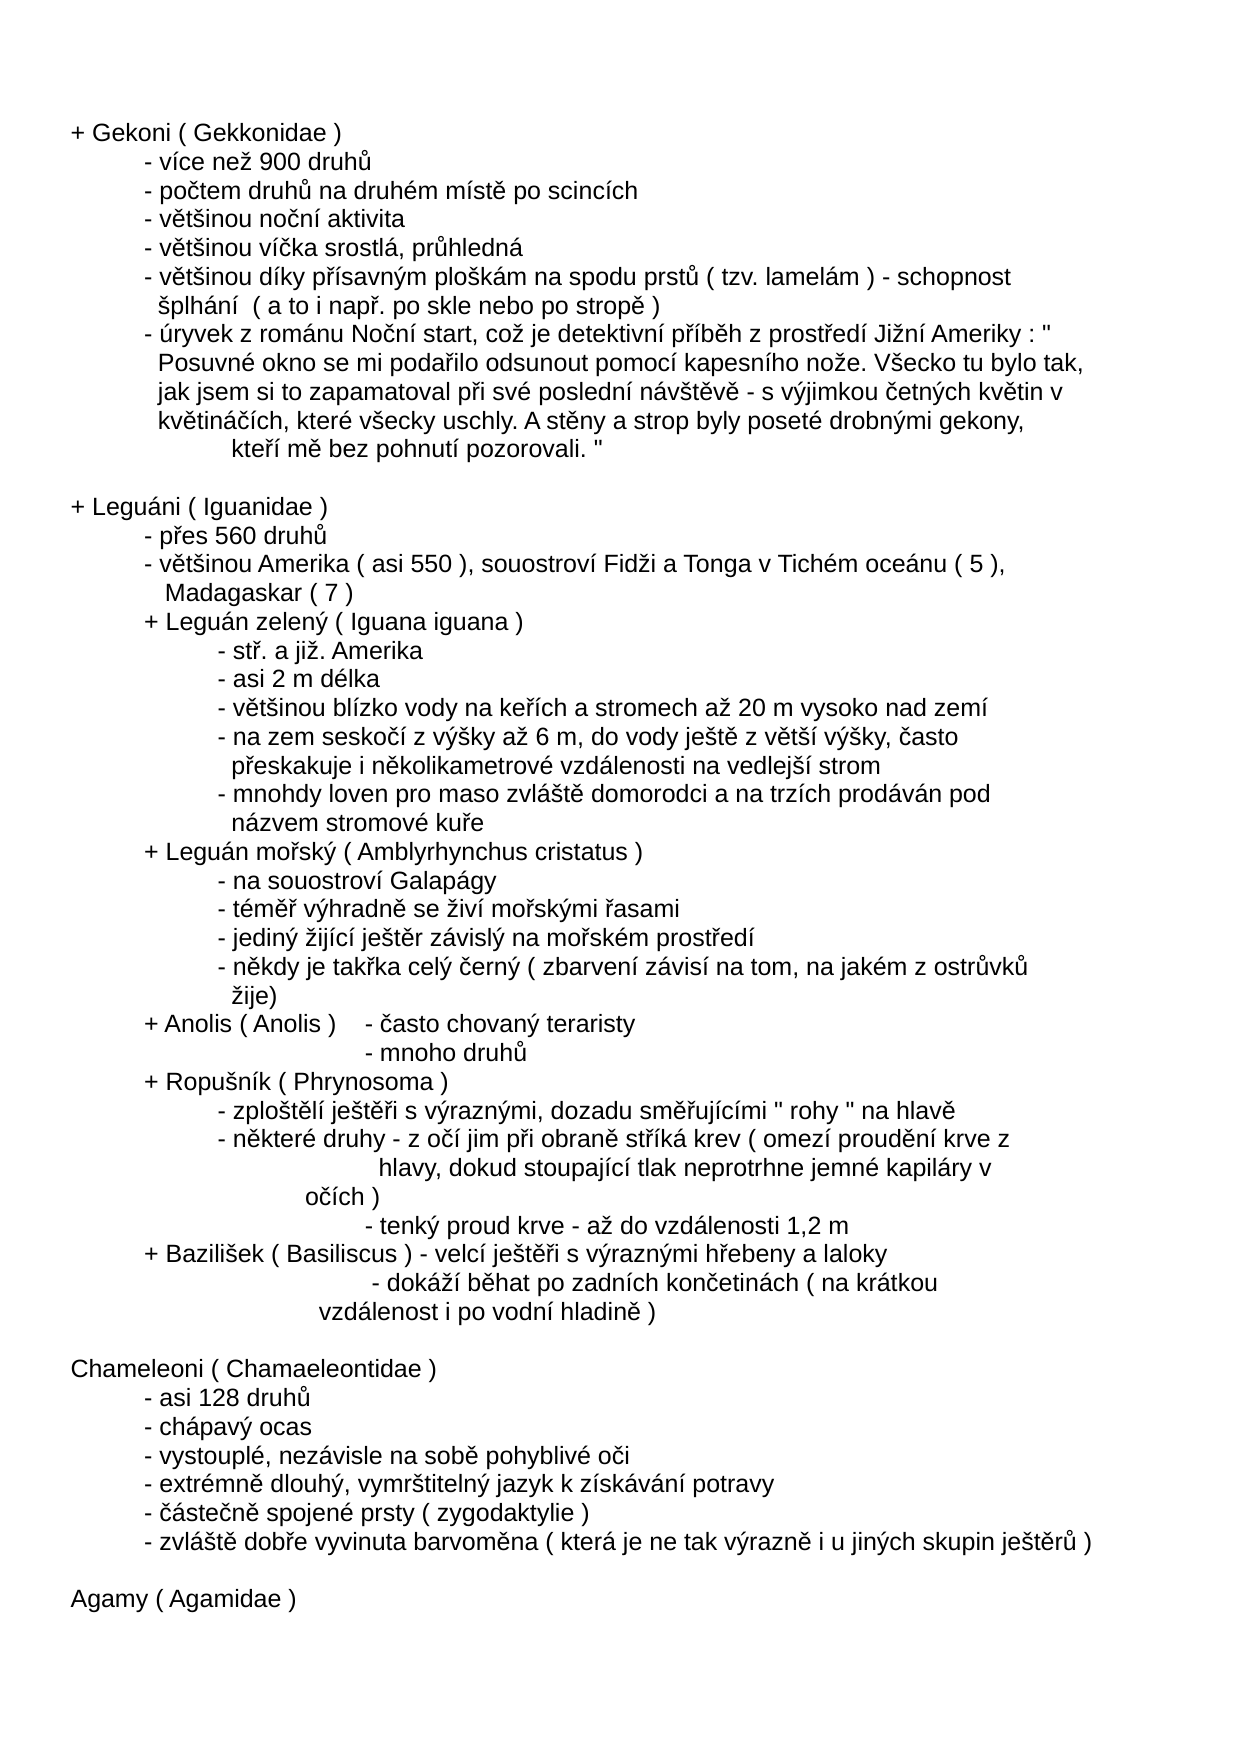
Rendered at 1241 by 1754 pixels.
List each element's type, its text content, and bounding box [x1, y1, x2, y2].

text - většinou Amerika ( asi 550 ), souostroví Fidži a Tonga v Tichém oceánu ( 5 ), Madagaskar ( 7 ) [70, 549, 1156, 607]
text - zvláště dobře vyvinuta barvoměna ( která je ne tak výrazně i u jiných skupin ještěrů ) [70, 1527, 1156, 1556]
text - většinou víčka srostlá, průhledná [70, 233, 1156, 262]
text - počtem druhů na druhém místě po scincích [70, 176, 1156, 204]
text - na zem seskočí z výšky až 6 m, do vody ještě z větší výšky, často přeskakuje i několikametrové vzdálenosti na vedlejší strom [70, 722, 1156, 779]
text - stř. a již. Amerika [70, 636, 1156, 664]
text - na souostroví Galapágy [70, 866, 1156, 894]
text - asi 2 m délka [70, 664, 1156, 693]
text + Ropušník ( Phrynosoma ) [70, 1067, 1156, 1096]
text - částečně spojené prsty ( zygodaktylie ) [70, 1498, 1156, 1527]
text - většinou blízko vody na keřích a stromech až 20 m vysoko nad zemí [70, 693, 1156, 722]
text - některé druhy - z očí jim při obraně stříká krev ( omezí proudění krve z hlavy, dokud stoupající tlak neprotrhne jemné kapiláry v očích ) [70, 1124, 1156, 1211]
text - mnoho druhů [70, 1038, 1156, 1067]
text Chameleoni ( Chamaeleontidae ) [70, 1354, 1156, 1383]
text + Gekoni ( Gekkonidae ) [70, 118, 1156, 147]
text - většinou noční aktivita [70, 204, 1156, 233]
text - většinou díky přísavným ploškám na spodu prstů ( tzv. lamelám ) - schopnost šplhání ( a to i např. po skle nebo po stropě ) [70, 262, 1156, 319]
text - úryvek z románu Noční start, což je detektivní příběh z prostředí Jižní Ameriky : " Posuvné okno se mi podařilo odsunout pomocí kapesního nože. Všecko tu bylo tak, jak jsem si to zapamatoval při své poslední návštěvě - s výjimkou četných květin v květináčích, které všecky uschly. A stěny a strop byly poseté drobnými gekony, kteří mě bez pohnutí pozorovali. " [70, 319, 1156, 463]
text - tenký proud krve - až do vzdálenosti 1,2 m [70, 1211, 1156, 1239]
text - dokáží běhat po zadních končetinách ( na krátkou vzdálenost i po vodní hladině ) [70, 1268, 1156, 1326]
text - extrémně dlouhý, vymrštitelný jazyk k získávání potravy [70, 1469, 1156, 1498]
text + Leguán mořský ( Amblyrhynchus cristatus ) [70, 837, 1156, 866]
text + Anolis ( Anolis ) - často chovaný teraristy [70, 1009, 1156, 1038]
text - více než 900 druhů [70, 147, 1156, 176]
text - přes 560 druhů [70, 521, 1156, 549]
text - asi 128 druhů [70, 1383, 1156, 1412]
text Agamy ( Agamidae ) [70, 1584, 1156, 1613]
text - zploštělí ještěři s výraznými, dozadu směřujícími " rohy " na hlavě [70, 1096, 1156, 1124]
text + Leguán zelený ( Iguana iguana ) [70, 607, 1156, 636]
text - téměř výhradně se živí mořskými řasami [70, 894, 1156, 923]
text + Bazilišek ( Basiliscus ) - velcí ještěři s výraznými hřebeny a laloky [70, 1239, 1156, 1268]
text - vystouplé, nezávisle na sobě pohyblivé oči [70, 1441, 1156, 1469]
text - mnohdy loven pro maso zvláště domorodci a na trzích prodáván pod názvem stromové kuře [70, 779, 1156, 837]
text - někdy je takřka celý černý ( zbarvení závisí na tom, na jakém z ostrůvků žije) [70, 952, 1156, 1009]
text - jediný žijící ještěr závislý na mořském prostředí [70, 923, 1156, 952]
text + Leguáni ( Iguanidae ) [70, 492, 1156, 521]
text - chápavý ocas [70, 1412, 1156, 1441]
